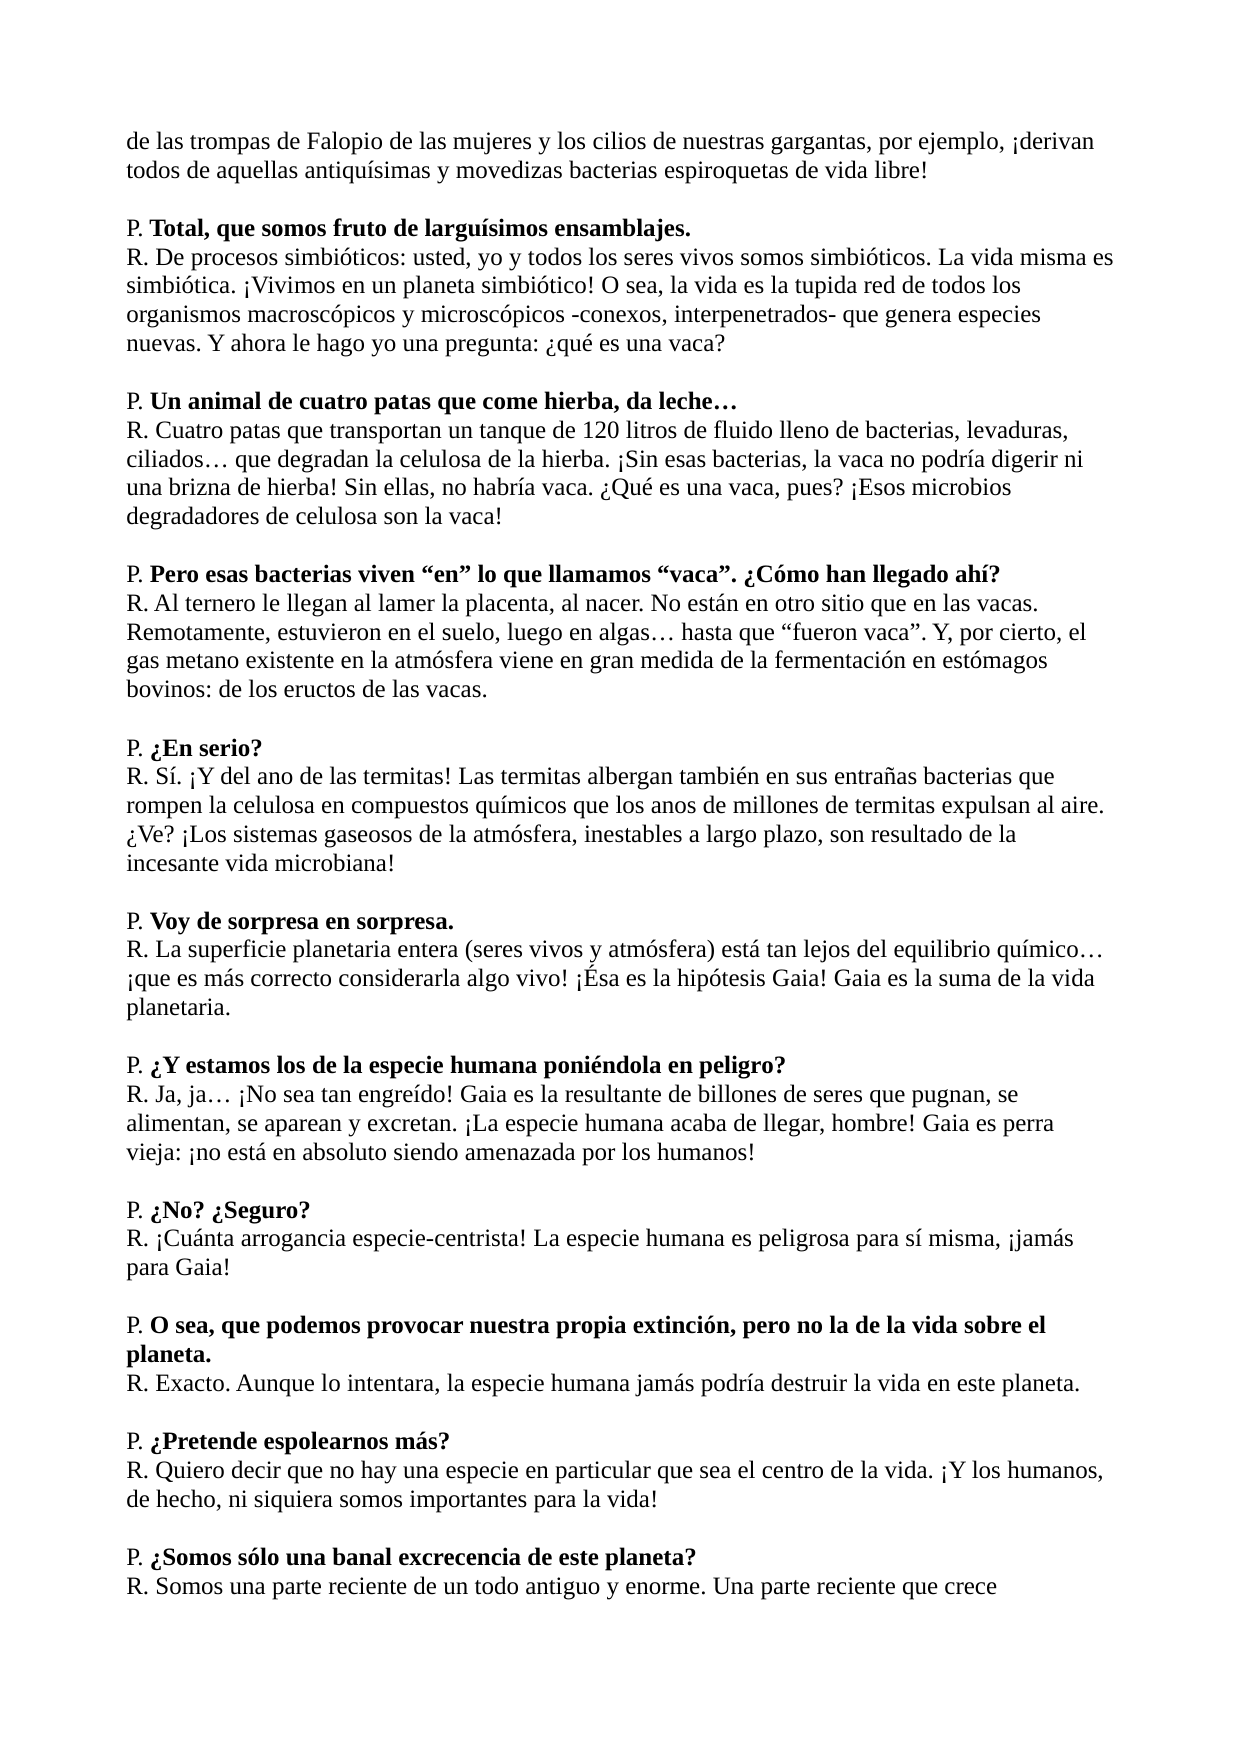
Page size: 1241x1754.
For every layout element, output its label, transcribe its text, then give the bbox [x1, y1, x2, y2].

table_header de las trompas de Falopio de las mujeres y los cilios de nuestras gargantas, por ejemplo, ¡derivan todos de aquellas antiquísimas y movedizas bacterias espiroquetas de vida libre! P. Total, que somos fruto de larguísimos ensamblajes. R. De procesos simbióticos: usted, yo y todos los seres vivos somos simbióticos. La vida misma es simbiótica. ¡Vivimos en un planeta simbiótico! O sea, la vida es la tupida red de todos los organismos macroscópicos y microscópicos -conexos, interpenetrados- que genera especies nuevas. Y ahora le hago yo una pregunta: ¿qué es una vaca? P. Un animal de cuatro patas que come hierba, da leche… R. Cuatro patas que transportan un tanque de 120 litros de fluido lleno de bacterias, levaduras, ciliados… que degradan la celulosa de la hierba. ¡Sin esas bacterias, la vaca no podría digerir ni una brizna de hierba! Sin ellas, no habría vaca. ¿Qué es una vaca, pues? ¡Esos microbios degradadores de celulosa son la vaca! P. Pero esas bacterias viven “en” lo que llamamos “vaca”. ¿Cómo han llegado ahí? R. Al ternero le llegan al lamer la placenta, al nacer. No están en otro sitio que en las vacas. Remotamente, estuvieron en el suelo, luego en algas… hasta que “fueron vaca”. Y, por cierto, el gas metano existente en la atmósfera viene en gran medida de la fermentación en estómagos bovinos: de los eructos de las vacas. P. ¿En serio? R. Sí. ¡Y del ano de las termitas! Las termitas albergan también en sus entrañas bacterias que rompen la celulosa en compuestos químicos que los anos de millones de termitas expulsan al aire. ¿Ve? ¡Los sistemas gaseosos de la atmósfera, inestables a largo plazo, son resultado de la incesante vida microbiana! P. Voy de sorpresa en sorpresa. R. La superficie planetaria entera (seres vivos y atmósfera) está tan lejos del equilibrio químico… ¡que es más correcto considerarla algo vivo! ¡Ésa es la hipótesis Gaia! Gaia es la suma de la vida planetaria. P. ¿Y estamos los de la especie humana poniéndola en peligro? R. Ja, ja… ¡No sea tan engreído! Gaia es la resultante de billones de seres que pugnan, se alimentan, se aparean y excretan. ¡La especie humana acaba de llegar, hombre! Gaia es perra vieja: ¡no está en absoluto siendo amenazada por los humanos! P. ¿No? ¿Seguro? R. ¡Cuánta arrogancia especie-centrista! La especie humana es peligrosa para sí misma, ¡jamás para Gaia! P. O sea, que podemos provocar nuestra propia extinción, pero no la de la vida sobre el planeta. R. Exacto. Aunque lo intentara, la especie humana jamás podría destruir la vida en este planeta. P. ¿Pretende espolearnos más? R. Quiero decir que no hay una especie en particular que sea el centro de la vida. ¡Y los humanos, de hecho, ni siquiera somos importantes para la vida! P. ¿Somos sólo una banal excrecencia de este planeta? R. Somos una parte reciente de un todo antiguo y enorme. Una parte reciente que crece [118, 118, 1122, 1607]
